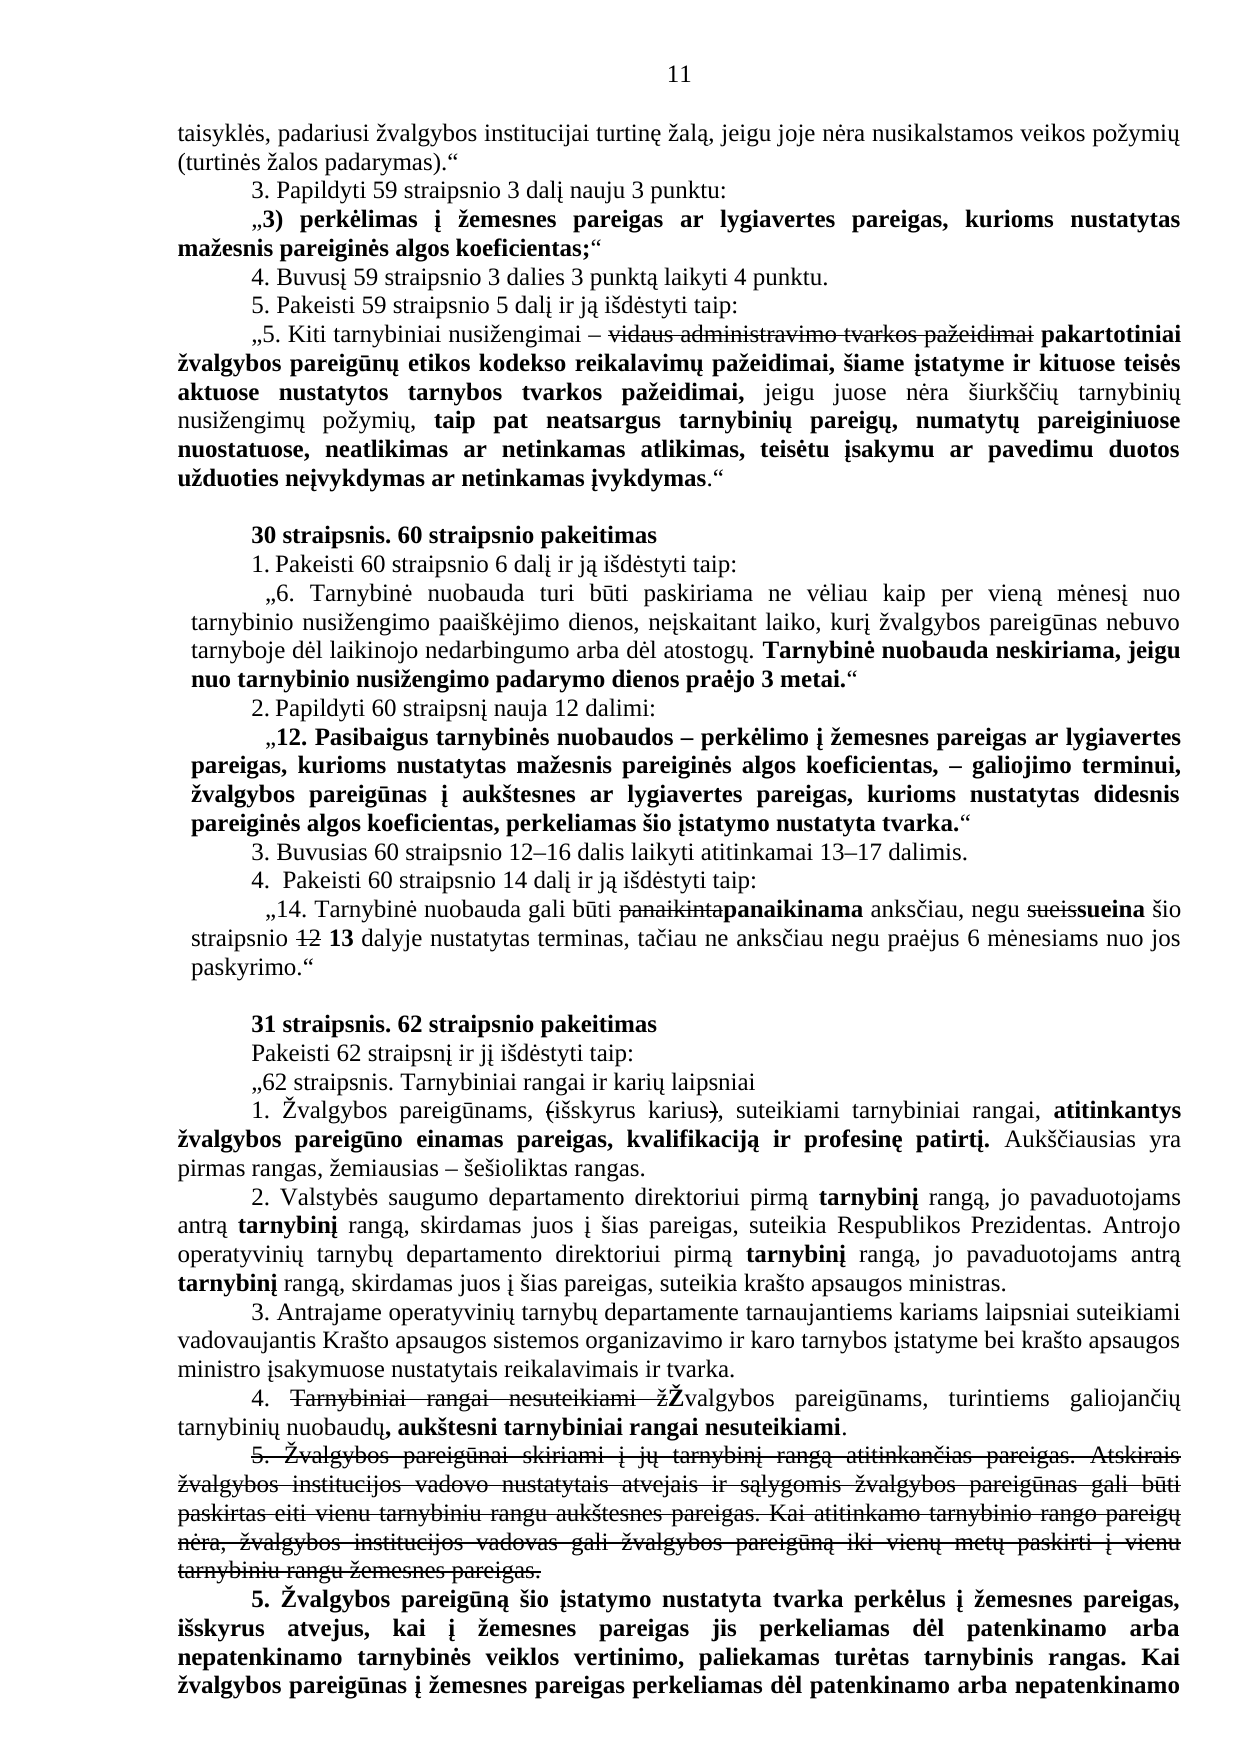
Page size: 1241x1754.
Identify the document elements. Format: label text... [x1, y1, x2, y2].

text 5. Žvalgybos pareigūnai skiriami į jų tarnybinį rangą atitinkančias pareigas. Atskirais žvalgybos institucijos vadovo nustatytais atvejais ir sąlygomis žvalgybos pareigūnas gali būti paskirtas eiti vienu tarnybiniu rangu aukštesnes pareigas. Kai atitinkamo tarnybinio rango pareigų nėra, žvalgybos institucijos vadovas gali žvalgybos pareigūną iki vienų metų paskirti į vienu tarnybiniu rangu žemesnes pareigas. [177, 1486, 1181, 1514]
text 31 straipsnis. 62 straipsnio pakeitimas [177, 1009, 1181, 1038]
text 3. Antrajame operatyvinių tarnybų departamente tarnaujantiems kariams laipsniai suteikiami vadovaujantis Krašto apsaugos sistemos organizavimo ir karo tarnybos įstatyme bei krašto apsaugos ministro įsakymuose nustatytais reikalavimais ir tvarka. [177, 1297, 1181, 1383]
list Papildyti 60 straipsnį nauja 12 dalimi: [251, 693, 1181, 722]
text 5. Žvalgybos pareigūnai skiriami į jų tarnybinį rangą atitinkančias pareigas. Atskirais žvalgybos institucijos vadovo nustatytais atvejais ir sąlygomis žvalgybos pareigūnas gali būti paskirtas eiti vienu tarnybiniu rangu aukštesnes pareigas. Kai atitinkamo tarnybinio rango pareigų nėra, žvalgybos institucijos vadovas gali žvalgybos pareigūną iki vienų metų paskirti į vienu tarnybiniu rangu žemesnes pareigas. [177, 1543, 1181, 1584]
text taisyklės, padariusi žvalgybos institucijai turtinę žalą, jeigu joje nėra nusikalstamos veikos požymių (turtinės žalos padarymas).“ [177, 118, 1181, 176]
list „12. Pasibaigus tarnybinės nuobaudos – perkėlimo į žemesnes pareigas ar lygiavertes pareigas, kurioms nustatytas mažesnis pareiginės algos koeficientas, – galiojimo terminui, žvalgybos pareigūnas į aukštesnes ar lygiavertes pareigas, kurioms nustatytas didesnis pareiginės algos koeficientas, perkeliamas šio įstatymo nustatyta tvarka.“ [191, 722, 1181, 837]
text 3. Buvusias 60 straipsnio 12–16 dalis laikyti atitinkamai 13–17 dalimis. [251, 837, 1181, 866]
list „14. Tarnybinė nuobauda gali būti panaikintapanaikinama anksčiau, negu sueissueina šio straipsnio 12 13 dalyje nustatytas terminas, tačiau ne anksčiau negu praėjus 6 mėnesiams nuo jos paskyrimo.“ [191, 894, 1181, 981]
text 4. Buvusį 59 straipsnio 3 dalies 3 punktą laikyti 4 punktu. [177, 262, 1181, 291]
text 5. Žvalgybos pareigūnai skiriami į jų tarnybinį rangą atitinkančias pareigas. Atskirais žvalgybos institucijos vadovo nustatytais atvejais ir sąlygomis žvalgybos pareigūnas gali būti paskirtas eiti vienu tarnybiniu rangu aukštesnes pareigas. Kai atitinkamo tarnybinio rango pareigų nėra, žvalgybos institucijos vadovas gali žvalgybos pareigūną iki vienų metų paskirti į vienu tarnybiniu rangu žemesnes pareigas. [177, 1515, 1181, 1542]
text „62 straipsnis. Tarnybiniai rangai ir karių laipsniai [177, 1067, 1181, 1096]
text „5. Kiti tarnybiniai nusižengimai – vidaus administravimo tvarkos pažeidimai pakartotiniai žvalgybos pareigūnų etikos kodekso reikalavimų pažeidimai, šiame įstatyme ir kituose teisės aktuose nustatytos tarnybos tvarkos pažeidimai, jeigu juose nėra šiurkščių tarnybinių nusižengimų požymių, taip pat neatsargus tarnybinių pareigų, numatytų pareiginiuose nuostatuose, neatlikimas ar netinkamas atlikimas, teisėtu įsakymu ar pavedimu duotos užduoties neįvykdymas ar netinkamas įvykdymas.“ [177, 319, 1181, 492]
text 5. Žvalgybos pareigūną šio įstatymo nustatyta tvarka perkėlus į žemesnes pareigas, išskyrus atvejus, kai į žemesnes pareigas jis perkeliamas dėl patenkinamo arba nepatenkinamo tarnybinės veiklos vertinimo, paliekamas turėtas tarnybinis rangas. Kai žvalgybos pareigūnas į žemesnes pareigas perkeliamas dėl patenkinamo arba nepatenkinamo [177, 1584, 1181, 1699]
text „3) perkėlimas į žemesnes pareigas ar lygiavertes pareigas, kurioms nustatytas mažesnis pareiginės algos koeficientas;“ [177, 204, 1181, 262]
text 3. Papildyti 59 straipsnio 3 dalį nauju 3 punktu: [177, 176, 1181, 204]
text 5. Pakeisti 59 straipsnio 5 dalį ir ją išdėstyti taip: [177, 291, 1181, 319]
list „6. Tarnybinė nuobauda turi būti paskiriama ne vėliau kaip per vieną mėnesį nuo tarnybinio nusižengimo paaiškėjimo dienos, neįskaitant laiko, kurį žvalgybos pareigūnas nebuvo tarnyboje dėl laikinojo nedarbingumo arba dėl atostogų. Tarnybinė nuobauda neskiriama, jeigu nuo tarnybinio nusižengimo padarymo dienos praėjo 3 metai.“ [191, 578, 1181, 693]
text 5. Žvalgybos pareigūnai skiriami į jų tarnybinį rangą atitinkančias pareigas. Atskirais žvalgybos institucijos vadovo nustatytais atvejais ir sąlygomis žvalgybos pareigūnas gali būti paskirtas eiti vienu tarnybiniu rangu aukštesnes pareigas. Kai atitinkamo tarnybinio rango pareigų nėra, žvalgybos institucijos vadovas gali žvalgybos pareigūną iki vienų metų paskirti į vienu tarnybiniu rangu žemesnes pareigas. [177, 1441, 1181, 1485]
text 4. Tarnybiniai rangai nesuteikiami žŽvalgybos pareigūnams, turintiems galiojančių tarnybinių nuobaudų, aukštesni tarnybiniai rangai nesuteikiami. [177, 1383, 1181, 1441]
text 4. Pakeisti 60 straipsnio 14 dalį ir ją išdėstyti taip: [177, 866, 1181, 894]
list Pakeisti 60 straipsnio 6 dalį ir ją išdėstyti taip: [251, 549, 1181, 578]
text 30 straipsnis. 60 straipsnio pakeitimas [177, 521, 1181, 549]
text 2. Valstybės saugumo departamento direktoriui pirmą tarnybinį rangą, jo pavaduotojams antrą tarnybinį rangą, skirdamas juos į šias pareigas, suteikia Respublikos Prezidentas. Antrojo operatyvinių tarnybų departamento direktoriui pirmą tarnybinį rangą, jo pavaduotojams antrą tarnybinį rangą, skirdamas juos į šias pareigas, suteikia krašto apsaugos ministras. [177, 1182, 1181, 1297]
text Pakeisti 62 straipsnį ir jį išdėstyti taip: [177, 1038, 1181, 1067]
text 1. Žvalgybos pareigūnams, (išskyrus karius), suteikiami tarnybiniai rangai, atitinkantys žvalgybos pareigūno einamas pareigas, kvalifikaciją ir profesinę patirtį. Aukščiausias yra pirmas rangas, žemiausias – šešioliktas rangas. [177, 1096, 1181, 1182]
